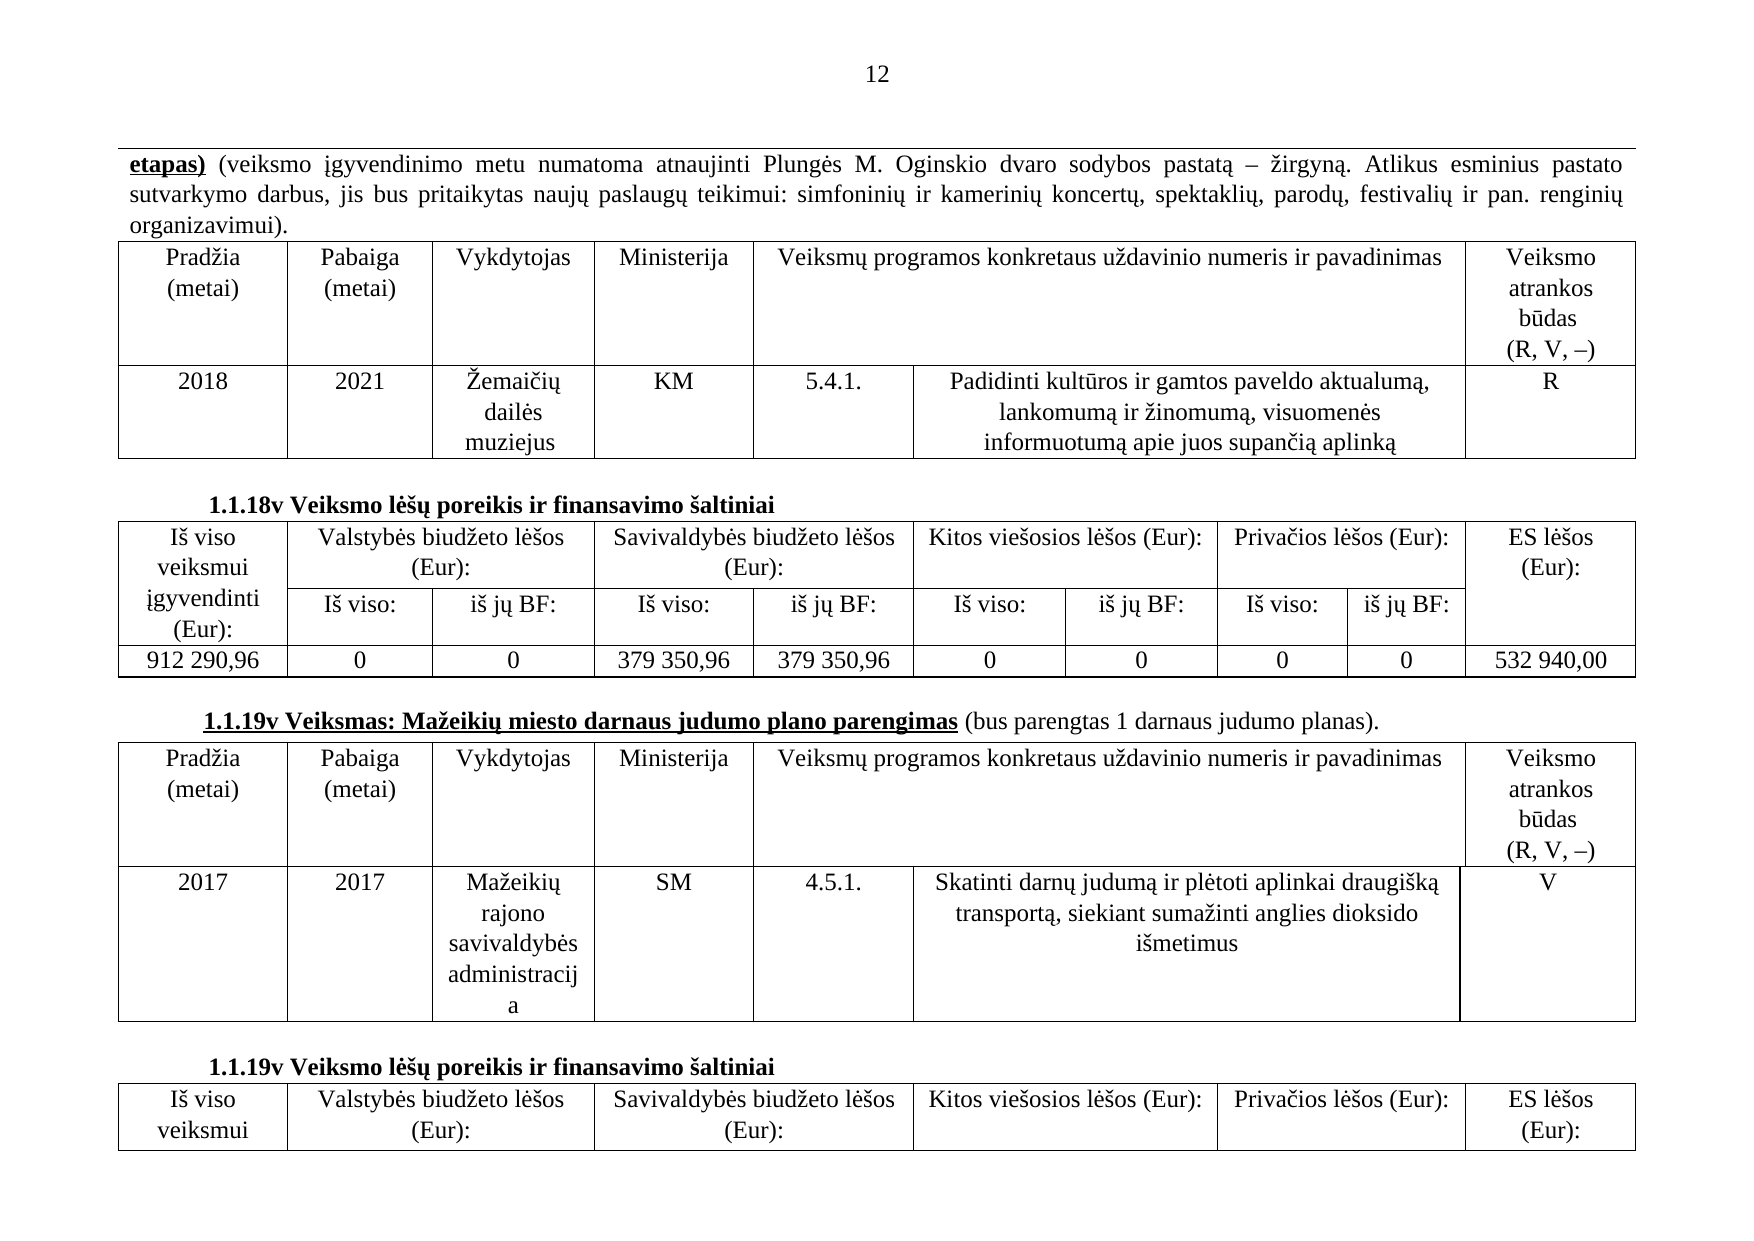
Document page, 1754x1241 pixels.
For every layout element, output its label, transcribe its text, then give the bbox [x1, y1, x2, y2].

table_cell 532 940,00 [1466, 646, 1635, 676]
table_cell 379 350,96 [595, 646, 753, 676]
table_cell Iš viso: [595, 589, 753, 644]
table_cell Privačios lėšos (Eur): [1218, 522, 1465, 588]
table_cell etapas) (veiksmo įgyvendinimo metu numatoma atnaujinti Plungės M. Oginskio dvaro sodybos pastatą – žirgyną. Atlikus esminius pastato sutvarkymo darbus, jis bus pritaikytas naujų paslaugų teikimui: simfoninių ir kamerinių koncertų, spektaklių, parodų, festivalių ir pan. renginių organizavimui). [118, 149, 1636, 241]
table_cell 0 [433, 646, 594, 676]
table_cell ES lėšos (Eur): [1466, 1084, 1635, 1150]
table_cell 2021 [288, 366, 432, 458]
table_cell Ministerija [595, 743, 753, 866]
table_cell Vykdytojas [433, 242, 594, 365]
table_cell Mažeikių rajono savivaldybės administracija [433, 867, 594, 1021]
table_cell Kitos viešosios lėšos (Eur): [914, 1084, 1217, 1150]
table_cell 5.4.1. [754, 366, 913, 458]
table_cell Pabaiga (metai) [288, 743, 432, 866]
table_cell 1.1.19v Veiksmo lėšų poreikis ir finansavimo šaltiniai [118, 1022, 1636, 1083]
table_cell 0 [914, 646, 1065, 676]
table_cell 912 290,96 [119, 646, 287, 676]
table_cell Iš viso: [914, 589, 1065, 644]
table_cell 379 350,96 [754, 646, 913, 676]
table_cell Iš viso veiksmui [119, 1084, 287, 1150]
table_cell SM [595, 867, 753, 1021]
table_cell 1.1.18v Veiksmo lėšų poreikis ir finansavimo šaltiniai [118, 459, 1636, 521]
table_cell 2017 [119, 867, 287, 1021]
table_cell Privačios lėšos (Eur): [1218, 1084, 1465, 1150]
table_cell 4.5.1. [754, 867, 913, 1021]
table_cell Savivaldybės biudžeto lėšos (Eur): [595, 1084, 913, 1150]
table_cell Veiksmų programos konkretaus uždavinio numeris ir pavadinimas [754, 242, 1465, 365]
table_cell Žemaičių dailės muziejus [433, 366, 594, 458]
table_cell Padidinti kultūros ir gamtos paveldo aktualumą, lankomumą ir žinomumą, visuomenės informuotumą apie juos supančią aplinką [914, 366, 1465, 458]
table_cell ES lėšos (Eur): [1466, 522, 1635, 644]
table_cell Valstybės biudžeto lėšos (Eur): [288, 522, 594, 588]
table_cell iš jų BF: [433, 589, 594, 644]
table_cell iš jų BF: [1348, 589, 1465, 644]
table_cell 0 [288, 646, 432, 676]
table_cell 0 [1348, 646, 1465, 676]
table_cell Veiksmų programos konkretaus uždavinio numeris ir pavadinimas [754, 743, 1465, 866]
table_cell Pabaiga (metai) [288, 242, 432, 365]
table_cell 2018 [119, 366, 287, 458]
table_cell Skatinti darnų judumą ir plėtoti aplinkai draugišką transportą, siekiant sumažinti anglies dioksido išmetimus [914, 867, 1459, 1021]
table_cell Savivaldybės biudžeto lėšos (Eur): [595, 522, 913, 588]
table_cell Kitos viešosios lėšos (Eur): [914, 522, 1217, 588]
table_cell Iš viso veiksmui įgyvendinti (Eur): [119, 522, 287, 644]
table_cell R [1466, 366, 1635, 458]
table_cell KM [595, 366, 753, 458]
table_cell Pradžia (metai) [119, 242, 287, 365]
table_cell V [1461, 867, 1635, 1021]
table_cell Iš viso: [1218, 589, 1347, 644]
table_cell iš jų BF: [1066, 589, 1217, 644]
table_cell 2017 [288, 867, 432, 1021]
table_cell Valstybės biudžeto lėšos (Eur): [288, 1084, 594, 1150]
table_cell 0 [1218, 646, 1347, 676]
table_cell Pradžia (metai) [119, 743, 287, 866]
table_cell Vykdytojas [433, 743, 594, 866]
table_cell iš jų BF: [754, 589, 913, 644]
table_cell 1.1.19v Veiksmas: Mažeikių miesto darnaus judumo plano parengimas (bus parengtas 1 darnaus judumo planas). [118, 678, 1636, 742]
table_cell Veiksmo atrankos būdas (R, V, –) [1466, 242, 1635, 365]
table_cell Veiksmo atrankos būdas (R, V, –) [1466, 743, 1635, 866]
table_cell 0 [1066, 646, 1217, 676]
table_cell Ministerija [595, 242, 753, 365]
table_cell Iš viso: [288, 589, 432, 644]
